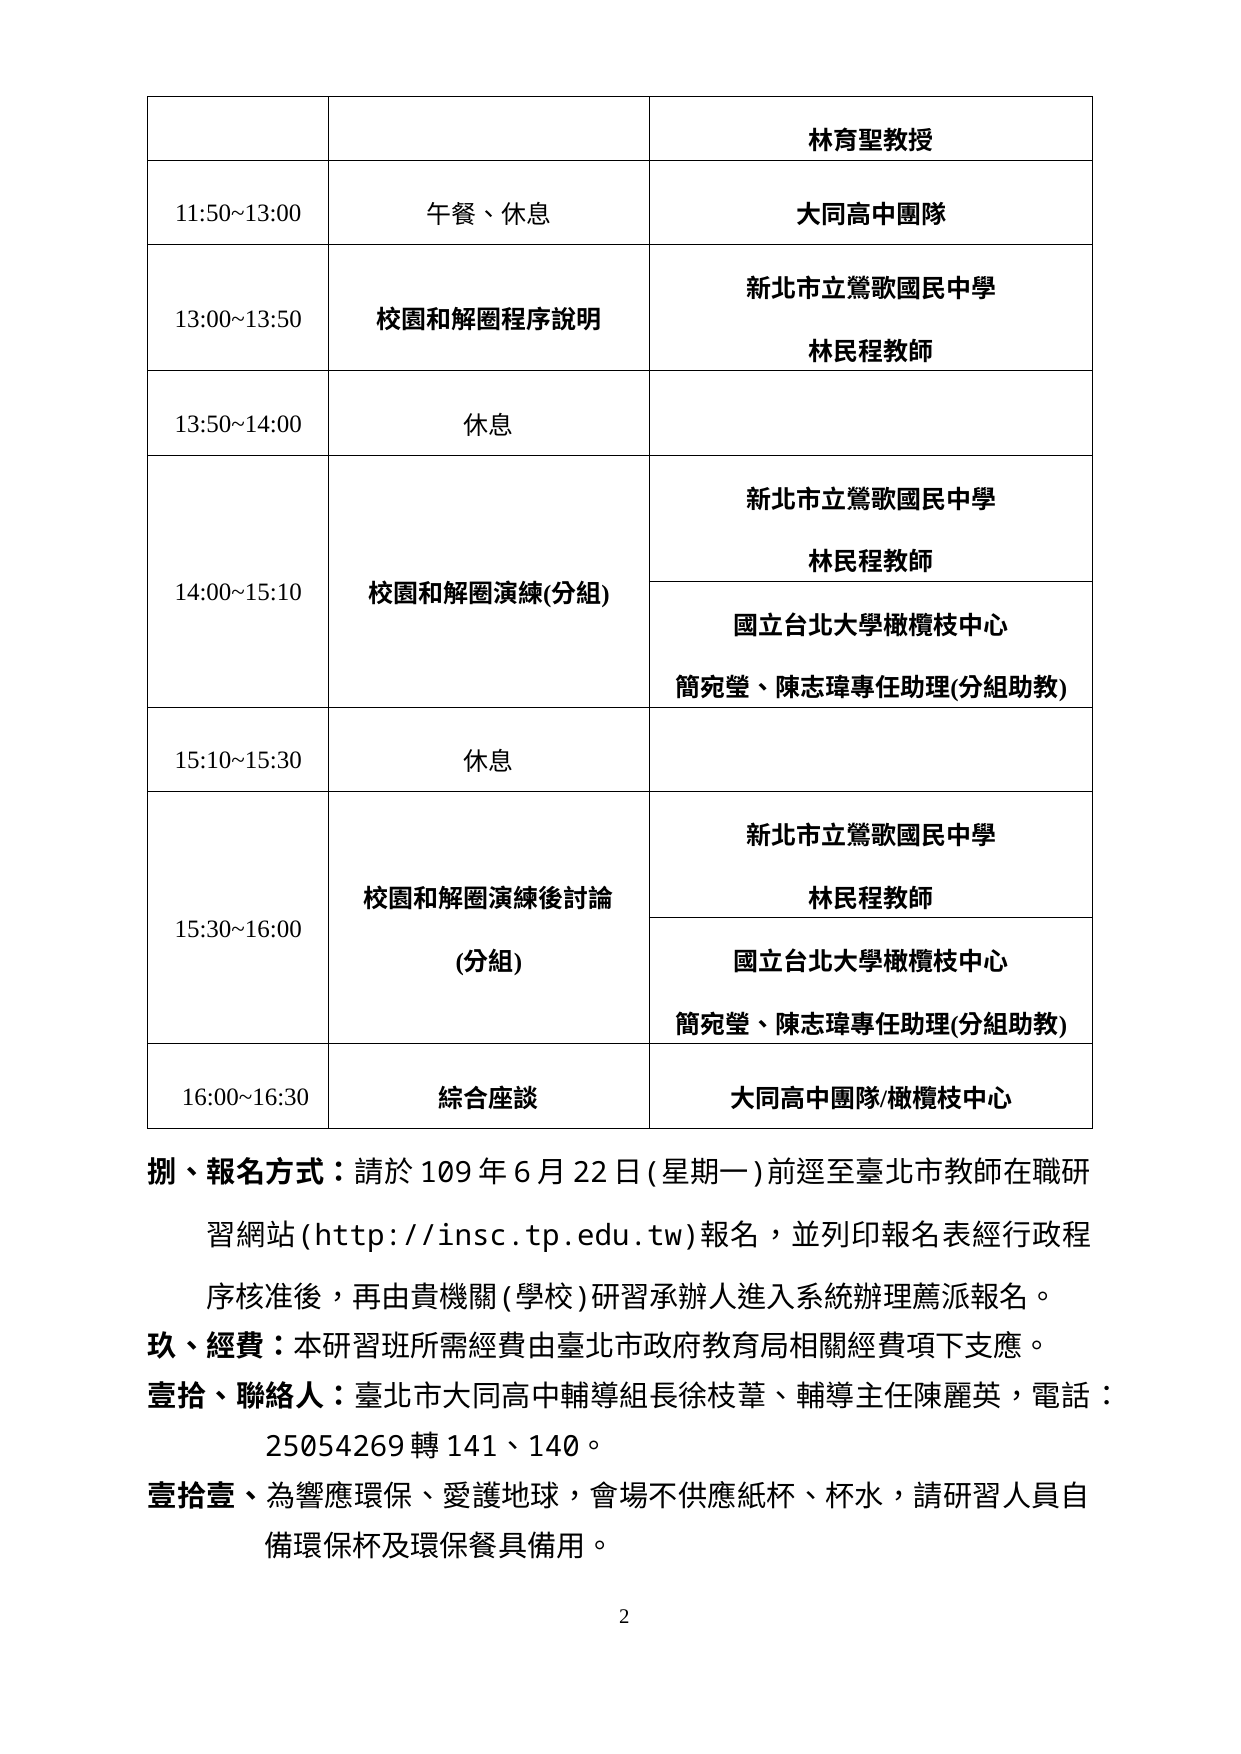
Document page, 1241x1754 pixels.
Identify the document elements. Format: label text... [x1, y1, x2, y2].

table_cell 14:00~15:10 [148, 456, 328, 707]
table_cell [329, 97, 649, 160]
table_cell 校園和解圈演練後討論 (分組) [329, 792, 649, 1043]
text 壹拾、聯絡人：臺北市大同高中輔導組長徐枝葦、輔導主任陳麗英，電話：25054269轉141、140。 [148, 1366, 1092, 1466]
table_cell 新北市立鶯歌國民中學 林民程教師 [650, 456, 1092, 581]
table_cell 大同高中團隊 [650, 161, 1092, 244]
table_cell 新北市立鶯歌國民中學 林民程教師 [650, 792, 1092, 917]
table_cell 11:50~13:00 [148, 161, 328, 244]
table_cell 國立台北大學橄欖枝中心 簡宛瑩、陳志瑋專任助理(分組助教) [650, 918, 1092, 1043]
table_cell 校園和解圈演練(分組) [329, 456, 649, 707]
table_cell 綜合座談 [329, 1044, 649, 1127]
table_cell 15:30~16:00 [148, 792, 328, 1043]
table_cell 13:50~14:00 [148, 371, 328, 454]
table_cell 大同高中團隊/橄欖枝中心 [650, 1044, 1092, 1127]
table_cell 新北市立鶯歌國民中學 林民程教師 [650, 245, 1092, 370]
table_cell [148, 97, 328, 160]
table_cell 13:00~13:50 [148, 245, 328, 370]
table_cell 15:10~15:30 [148, 708, 328, 791]
table_cell 林育聖教授 [650, 97, 1092, 160]
text 壹拾壹、為響應環保、愛護地球，會場不供應紙杯、杯水，請研習人員自備環保杯及環保餐具備用。 [148, 1466, 1092, 1566]
table_cell 休息 [329, 708, 649, 791]
text 玖、經費：本研習班所需經費由臺北市政府教育局相關經費項下支應。 [148, 1316, 1092, 1366]
table_cell 校園和解圈程序說明 [329, 245, 649, 370]
table_cell [650, 371, 1092, 454]
text 捌、報名方式：請於109年6月22日(星期一)前逕至臺北市教師在職研習網站(http://insc.tp.edu.tw)報名，並列印報名表經行政程序核准後，再由貴機關(學校)研習承辦人進入系統辦理薦派報名。 [148, 1129, 1092, 1316]
table_cell 16:00~16:30 [148, 1044, 328, 1127]
table_cell 國立台北大學橄欖枝中心 簡宛瑩、陳志瑋專任助理(分組助教) [650, 582, 1092, 707]
table_cell [650, 708, 1092, 791]
table_cell 午餐、休息 [329, 161, 649, 244]
table_cell 休息 [329, 371, 649, 454]
